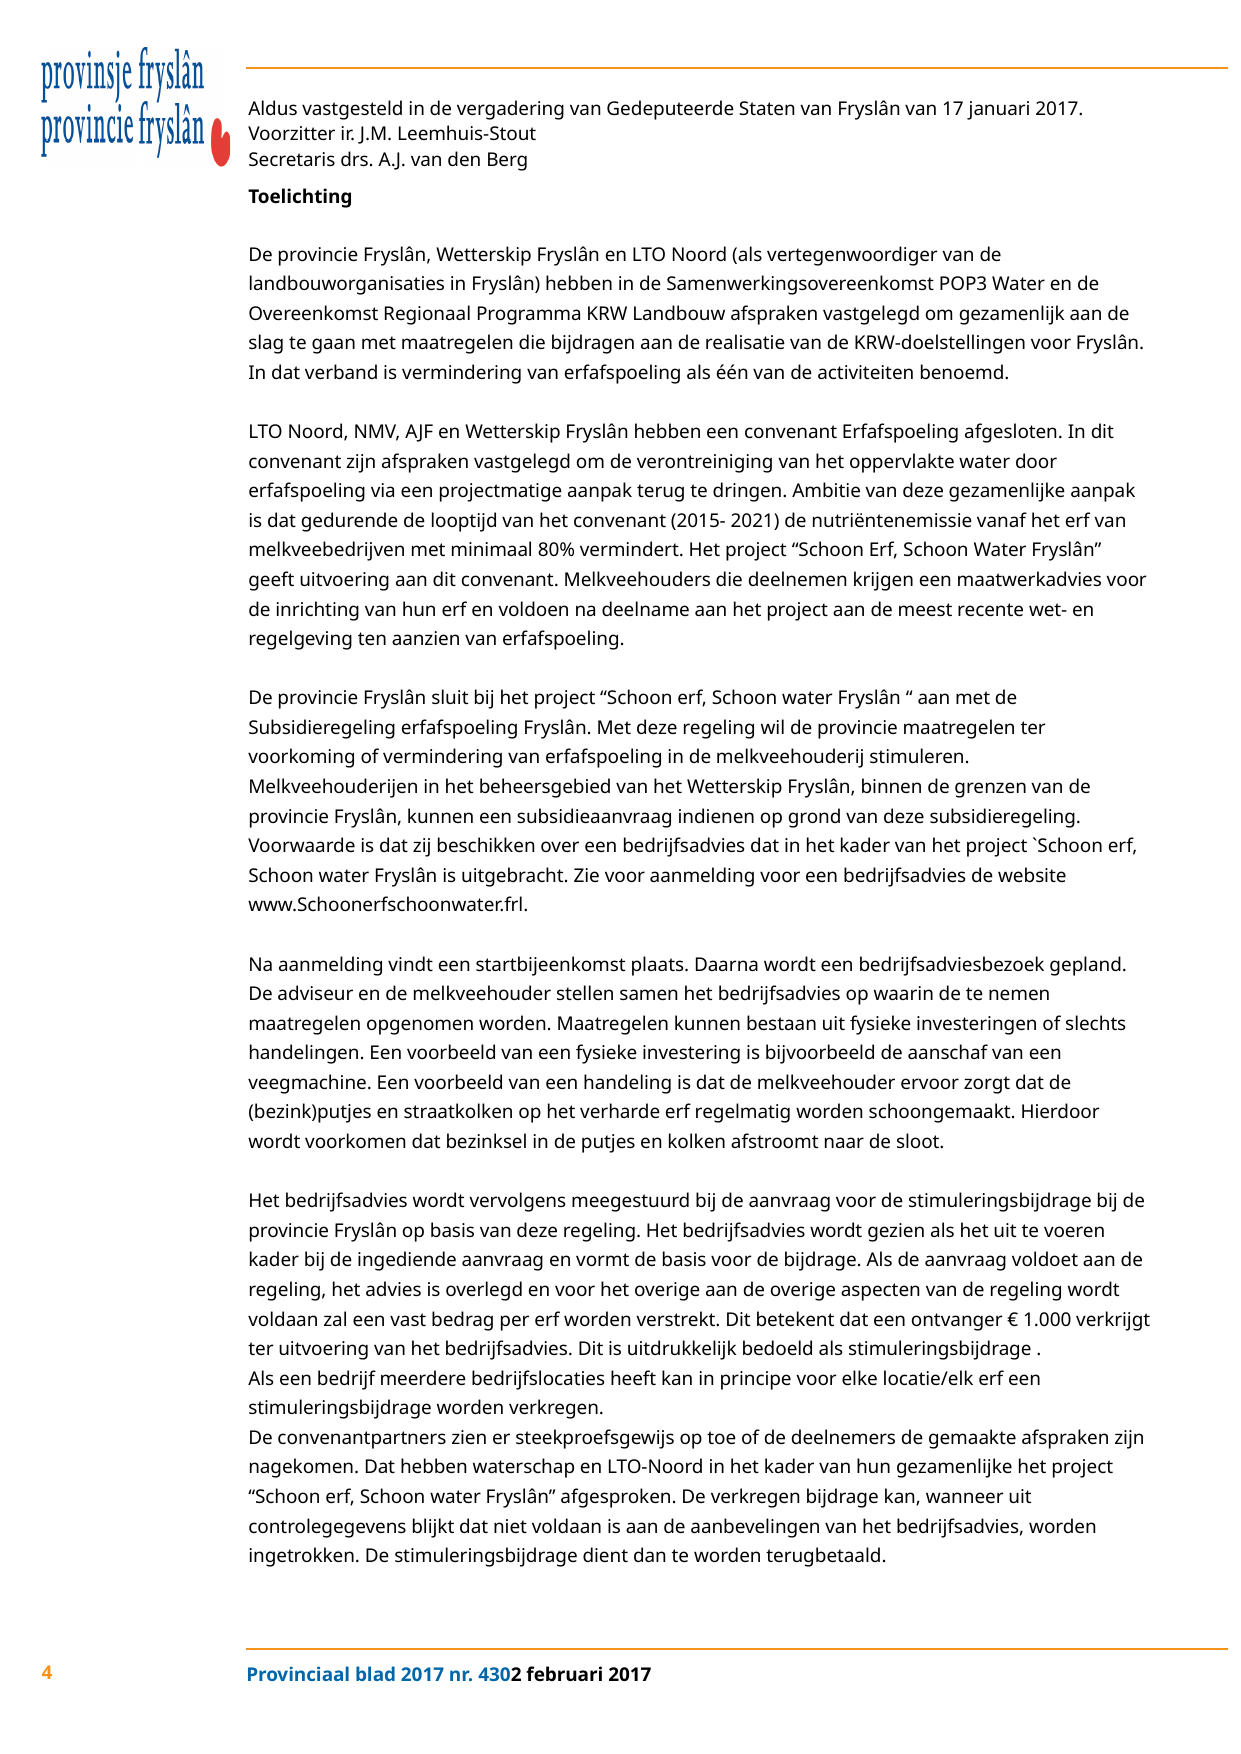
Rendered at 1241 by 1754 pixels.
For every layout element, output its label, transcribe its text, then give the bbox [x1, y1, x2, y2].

text Melkveehouderijen in het beheersgebied van het Wetterskip Fryslân, binnen de grenzen van de provincie Fryslân, kunnen een subsidieaanvraag indienen op grond van deze subsidieregeling. Voorwaarde is dat zij beschikken over een bedrijfsadvies dat in het kader van het project `Schoon erf, Schoon water Fryslân is uitgebracht. Zie voor aanmelding voor een bedrijfsadvies de website www.Schoonerfschoonwater.frl. [248, 773, 1152, 917]
text Secretaris drs. A.J. van den Berg [248, 146, 1152, 172]
text Toelichting [248, 172, 1152, 212]
text De provincie Fryslân, Wetterskip Fryslân en LTO Noord (als vertegenwoordiger van de landbouworganisaties in Fryslân) hebben in de Samenwerkingsovereenkomst POP3 Water en de Overeenkomst Regionaal Programma KRW Landbouw afspraken vastgelegd om gezamenlijk aan de slag te gaan met maatregelen die bijdragen aan de realisatie van de KRW-doelstellingen voor Fryslân. In dat verband is vermindering van erfafspoeling als één van de activiteiten benoemd. [248, 241, 1152, 385]
text Voorzitter ir. J.M. Leemhuis-Stout [248, 121, 1152, 146]
text LTO Noord, NMV, AJF en Wetterskip Fryslân hebben een convenant Erfafspoeling afgesloten. In dit convenant zijn afspraken vastgelegd om de verontreiniging van het oppervlakte water door erfafspoeling via een projectmatige aanpak terug te dringen. Ambitie van deze gezamenlijke aanpak is dat gedurende de looptijd van het convenant (2015- 2021) de nutriëntenemissie vanaf het erf van melkveebedrijven met minimaal 80% vermindert. Het project “Schoon Erf, Schoon Water Fryslân” geeft uitvoering aan dit convenant. Melkveehouders die deelnemen krijgen een maatwerkadvies voor de inrichting van hun erf en voldoen na deelname aan het project aan de meest recente wet- en regelgeving ten aanzien van erfafspoeling. [248, 418, 1152, 651]
text Als een bedrijf meerdere bedrijfslocaties heeft kan in principe voor elke locatie/elk erf een stimuleringsbijdrage worden verkregen. [248, 1365, 1152, 1420]
text Na aanmelding vindt een startbijeenkomst plaats. Daarna wordt een bedrijfsadviesbezoek gepland. De adviseur en de melkveehouder stellen samen het bedrijfsadvies op waarin de te nemen maatregelen opgenomen worden. Maatregelen kunnen bestaan uit fysieke investeringen of slechts handelingen. Een voorbeeld van een fysieke investering is bijvoorbeeld de aanschaf van een veegmachine. Een voorbeeld van een handeling is dat de melkveehouder ervoor zorgt dat de (bezink)putjes en straatkolken op het verharde erf regelmatig worden schoongemaakt. Hierdoor wordt voorkomen dat bezinksel in de putjes en kolken afstroomt naar de sloot. [248, 951, 1152, 1154]
text Aldus vastgesteld in de vergadering van Gedeputeerde Staten van Fryslân van 17 januari 2017. [248, 95, 1152, 121]
text Het bedrijfsadvies wordt vervolgens meegestuurd bij de aanvraag voor de stimuleringsbijdrage bij de provincie Fryslân op basis van deze regeling. Het bedrijfsadvies wordt gezien als het uit te voeren kader bij de ingediende aanvraag en vormt de basis voor de bijdrage. Als de aanvraag voldoet aan de regeling, het advies is overlegd en voor het overige aan de overige aspecten van de regeling wordt voldaan zal een vast bedrag per erf worden verstrekt. Dit betekent dat een ontvanger € 1.000 verkrijgt ter uitvoering van het bedrijfsadvies. Dit is uitdrukkelijk bedoeld als stimuleringsbijdrage . [248, 1187, 1152, 1361]
text De convenantpartners zien er steekproefsgewijs op toe of de deelnemers de gemaakte afspraken zijn nagekomen. Dat hebben waterschap en LTO-Noord in het kader van hun gezamenlijke het project “Schoon erf, Schoon water Fryslân” afgesproken. De verkregen bijdrage kan, wanneer uit controlegegevens blijkt dat niet voldaan is aan de aanbevelingen van het bedrijfsadvies, worden ingetrokken. De stimuleringsbijdrage dient dan te worden terugbetaald. [248, 1424, 1152, 1568]
picture [41, 47, 231, 172]
text De provincie Fryslân sluit bij het project “Schoon erf, Schoon water Fryslân “ aan met de Subsidieregeling erfafspoeling Fryslân. Met deze regeling wil de provincie maatregelen ter voorkoming of vermindering van erfafspoeling in de melkveehouderij stimuleren. [248, 684, 1152, 769]
